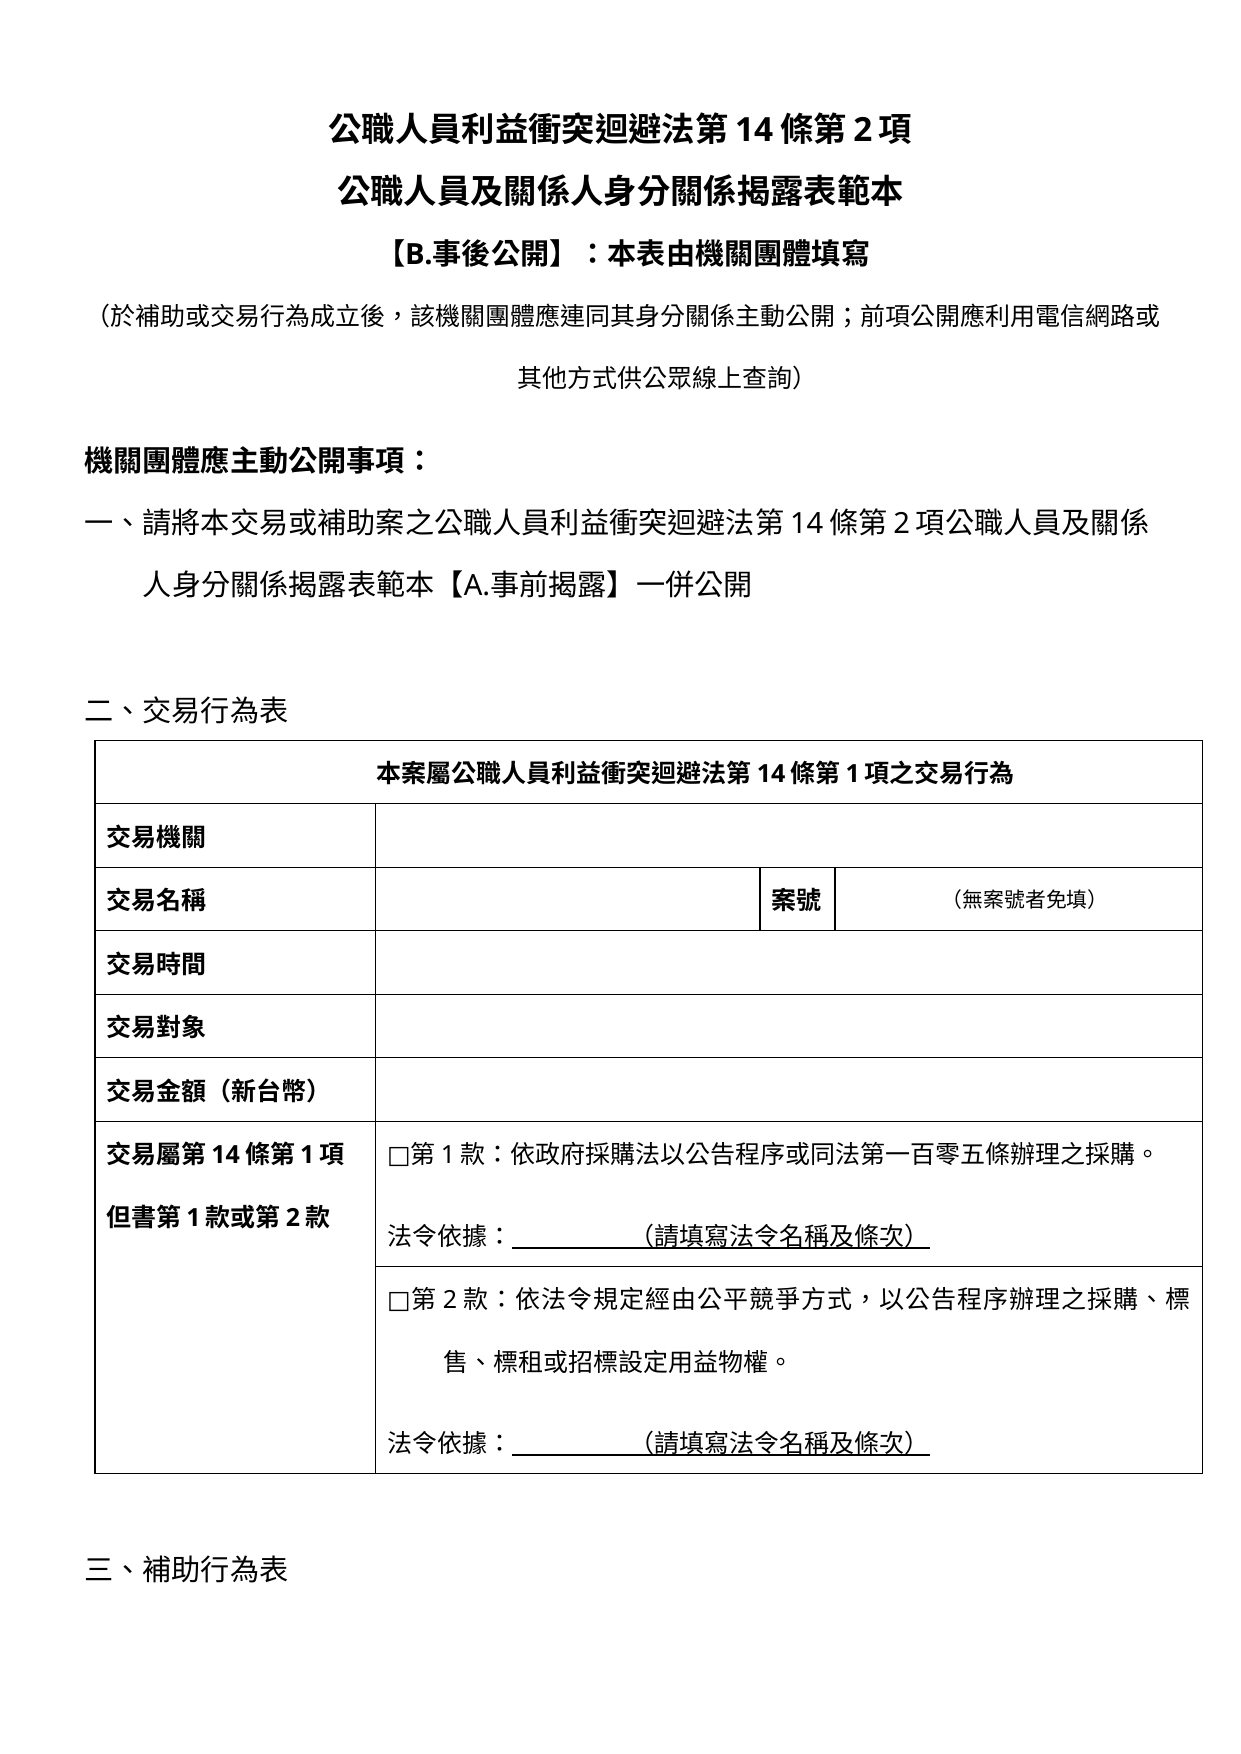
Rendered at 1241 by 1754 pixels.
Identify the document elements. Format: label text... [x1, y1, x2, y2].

text 二、交易行為表 [84, 677, 1162, 739]
text 公職人員及關係人身分關係揭露表範本 [187, 158, 1053, 221]
table_cell 交易機關 [96, 804, 375, 867]
table_cell 交易屬第14條第1項但書第1款或第2款 [96, 1122, 375, 1473]
text （於補助或交易行為成立後，該機關團體應連同其身分關係主動公開；前項公開應利用電信網路或其他方式供公眾線上查詢） [84, 283, 1162, 408]
text 三、補助行為表 [84, 1536, 1147, 1599]
table_cell [376, 868, 759, 930]
table_cell [376, 931, 1202, 994]
text 【B.事後公開】：本表由機關團體填寫 [84, 221, 1162, 283]
table_cell [376, 1058, 1202, 1121]
table_cell （無案號者免填） [836, 868, 1202, 930]
table_cell □第2款：依法令規定經由公平競爭方式，以公告程序辦理之採購、標售、標租或招標設定用益物權。 法令依據： （請填寫法令名稱及條次） [376, 1267, 1202, 1473]
text 一、請將本交易或補助案之公職人員利益衝突迴避法第14條第2項公職人員及關係人身分關係揭露表範本【A.事前揭露】一併公開 [84, 489, 1162, 614]
table_cell 交易對象 [96, 995, 375, 1057]
table_cell □第1款：依政府採購法以公告程序或同法第一百零五條辦理之採購。 法令依據： （請填寫法令名稱及條次） [376, 1122, 1202, 1266]
table_cell 交易名稱 [96, 868, 375, 930]
table_cell 交易時間 [96, 931, 375, 994]
table_cell 交易金額（新台幣） [96, 1058, 375, 1121]
text 機關團體應主動公開事項： [84, 427, 1162, 489]
table_header 本案屬公職人員利益衝突迴避法第14條第1項之交易行為 [96, 741, 1202, 803]
text 公職人員利益衝突迴避法第14條第2項 [187, 96, 1053, 158]
table_cell 案號 [761, 868, 834, 930]
table_cell [376, 995, 1202, 1057]
table_cell [376, 804, 1202, 867]
